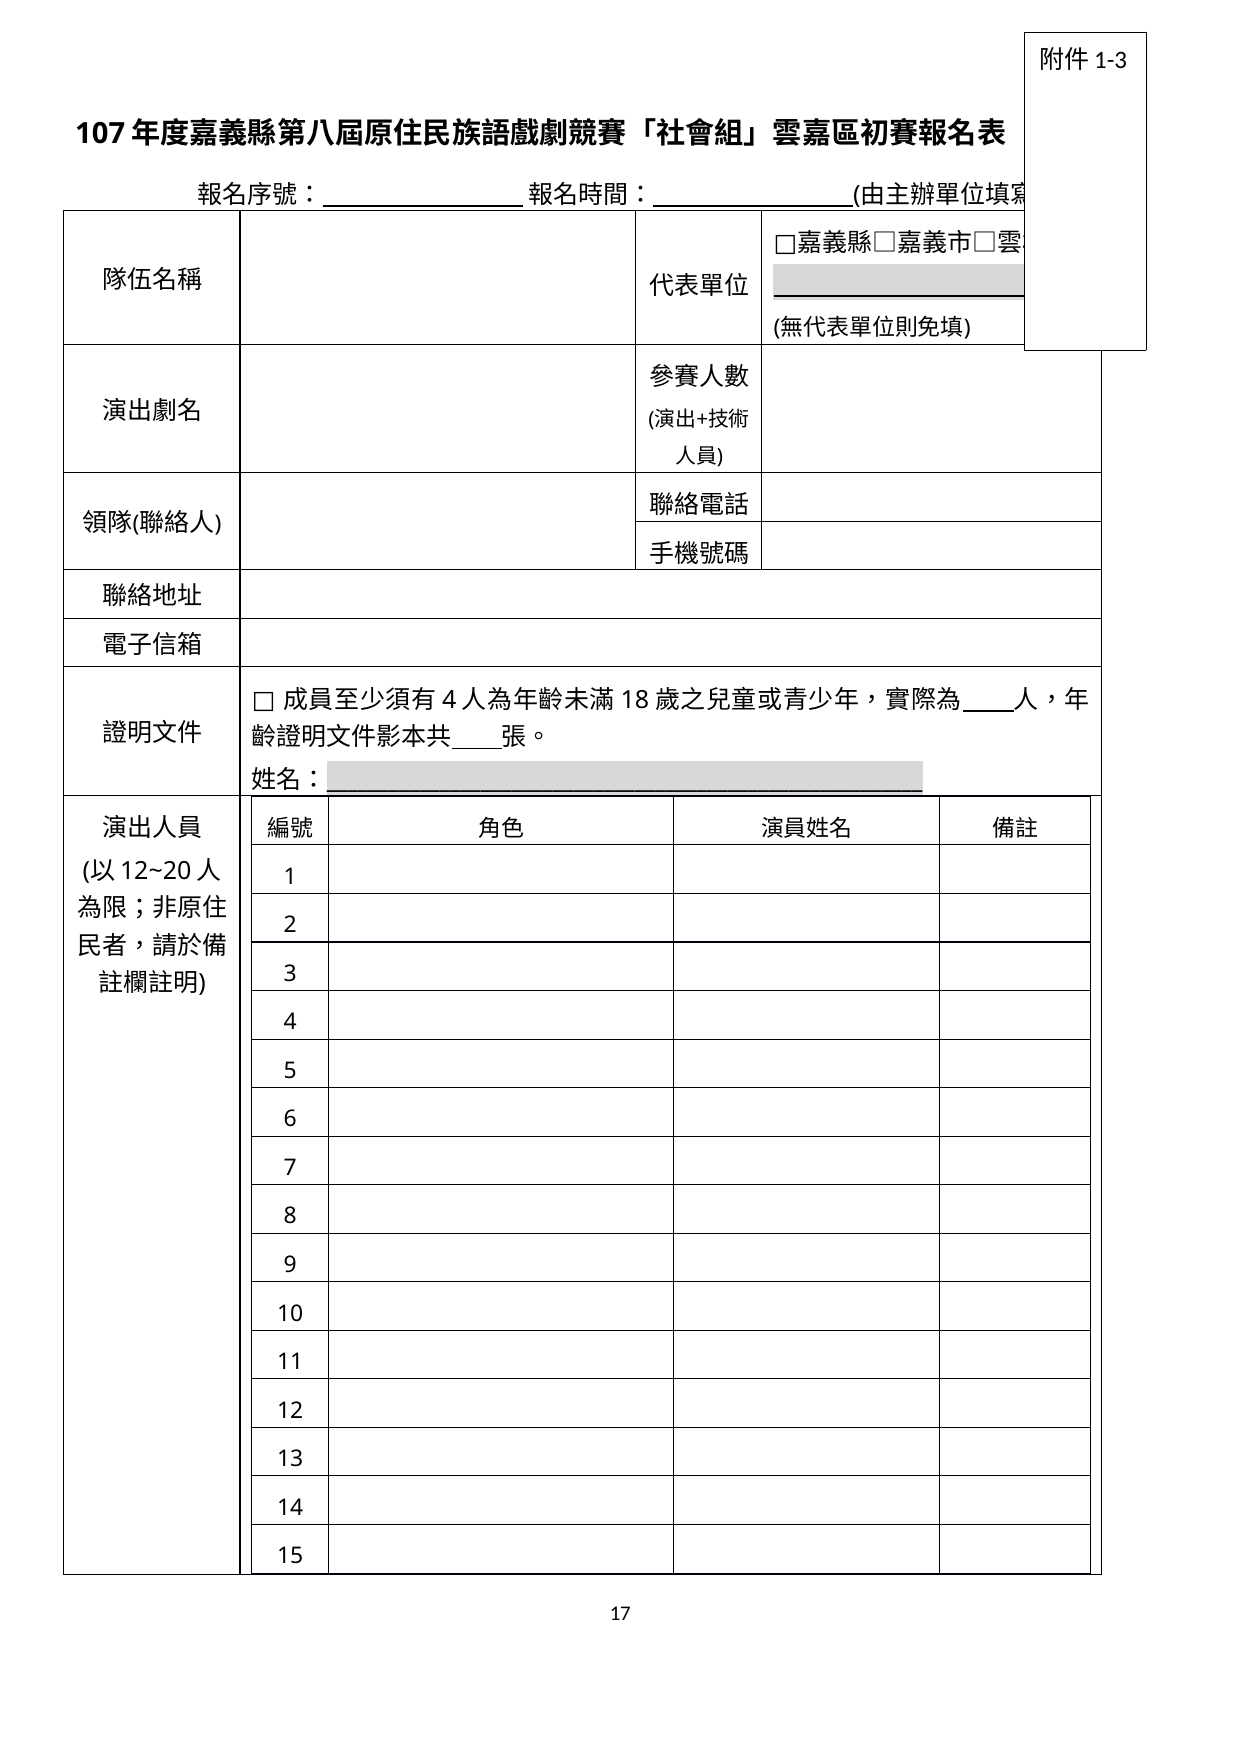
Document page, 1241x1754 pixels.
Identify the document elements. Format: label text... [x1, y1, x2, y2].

table_cell [940, 1040, 1090, 1087]
table_cell 證明文件 [64, 667, 239, 795]
table_cell 聯絡電話 [636, 473, 761, 521]
table_cell [329, 1476, 673, 1524]
table_cell [674, 991, 939, 1038]
table_cell [762, 345, 1101, 472]
table_cell [674, 1088, 939, 1136]
table_cell 14 [252, 1476, 328, 1524]
table_cell [940, 1282, 1090, 1330]
table_cell 演出人員 (以12~20人為限；非原住民者，請於備註欄註明) [64, 796, 239, 1573]
table_cell [940, 1088, 1090, 1136]
table_cell [329, 1282, 673, 1330]
table_cell [329, 1137, 673, 1184]
table_cell 8 [252, 1185, 328, 1233]
table_cell [674, 1137, 939, 1184]
table_cell [241, 796, 251, 1573]
table_cell [940, 1234, 1090, 1281]
table_cell [329, 894, 673, 941]
table_cell [329, 1040, 673, 1087]
table_header 演員姓名 [674, 797, 939, 844]
text 報名序號： 報名時間： (由主辦單位填寫) [1147, 167, 1165, 205]
table_cell [1091, 796, 1101, 1573]
table_cell [329, 1525, 673, 1572]
table_cell [241, 473, 635, 569]
table_header □嘉義縣□嘉義市□雲林縣 (無代表單位則免填) [762, 211, 1024, 343]
table_cell [940, 845, 1090, 893]
table_cell 3 [252, 943, 328, 990]
table_cell 10 [252, 1282, 328, 1330]
text [1147, 87, 1165, 162]
table_cell [940, 1331, 1090, 1378]
table_cell [940, 1525, 1090, 1572]
table_cell [940, 894, 1090, 941]
table_cell [241, 619, 1101, 666]
table_header 角色 [329, 797, 673, 844]
table_cell [674, 1476, 939, 1524]
table_cell [674, 1428, 939, 1475]
table_cell [940, 1379, 1090, 1427]
table_header 代表單位 [636, 211, 761, 343]
table_cell [241, 570, 1101, 618]
table_cell 6 [252, 1088, 328, 1136]
table_header 隊伍名稱 [64, 211, 239, 343]
table_cell 7 [252, 1137, 328, 1184]
table_cell [329, 943, 673, 990]
table_header 編號 [252, 797, 328, 844]
table_cell [329, 1379, 673, 1427]
table_cell [674, 845, 939, 893]
table_cell 5 [252, 1040, 328, 1087]
table_cell 9 [252, 1234, 328, 1281]
table_cell [329, 845, 673, 893]
table_cell 13 [252, 1428, 328, 1475]
table_cell [674, 1331, 939, 1378]
text 附件1-3 [1039, 39, 1131, 76]
table_cell 15 [252, 1525, 328, 1572]
table_cell [940, 1428, 1090, 1475]
table_cell 1 [252, 845, 328, 893]
table_cell 4 [252, 991, 328, 1038]
table_cell [940, 943, 1090, 990]
table_cell 手機號碼 [636, 522, 761, 569]
table_cell 領隊(聯絡人) [64, 473, 239, 569]
table_cell 電子信箱 [64, 619, 239, 666]
table_cell [762, 522, 1101, 569]
table_cell [940, 1137, 1090, 1184]
text 107年度嘉義縣第八屆原住民族語戲劇競賽「社會組」雲嘉區初賽報名表 [75, 87, 1024, 162]
table_cell [674, 1525, 939, 1572]
table_cell 12 [252, 1379, 328, 1427]
table_cell [241, 345, 635, 472]
table_cell [940, 1476, 1090, 1524]
table_cell [329, 1331, 673, 1378]
table_cell [674, 943, 939, 990]
table_cell [329, 1185, 673, 1233]
text 報名序號： 報名時間： (由主辦單位填寫) [75, 167, 1024, 205]
table_cell [674, 1234, 939, 1281]
table_cell 參賽人數 (演出+技術人員) [636, 345, 761, 472]
table_cell 聯絡地址 [64, 570, 239, 618]
table_cell 11 [252, 1331, 328, 1378]
table_cell [762, 473, 1101, 521]
table_cell [329, 1088, 673, 1136]
table_cell [940, 991, 1090, 1038]
table_header 備註 [940, 797, 1090, 844]
table_cell [674, 1040, 939, 1087]
table_cell □ 成員至少須有4人為年齡未滿18歲之兒童或青少年，實際為 人，年齡證明文件影本共 張。 姓名：__________________________________________________________ [241, 667, 1101, 795]
table_cell [674, 1282, 939, 1330]
table_cell [674, 1379, 939, 1427]
table_cell [329, 1234, 673, 1281]
table_cell [329, 1428, 673, 1475]
table_cell [674, 894, 939, 941]
table_cell [940, 1185, 1090, 1233]
table_cell [674, 1185, 939, 1233]
table_cell 演出劇名 [64, 345, 239, 472]
table_cell [329, 991, 673, 1038]
table_cell 2 [252, 894, 328, 941]
table_header [241, 211, 635, 343]
